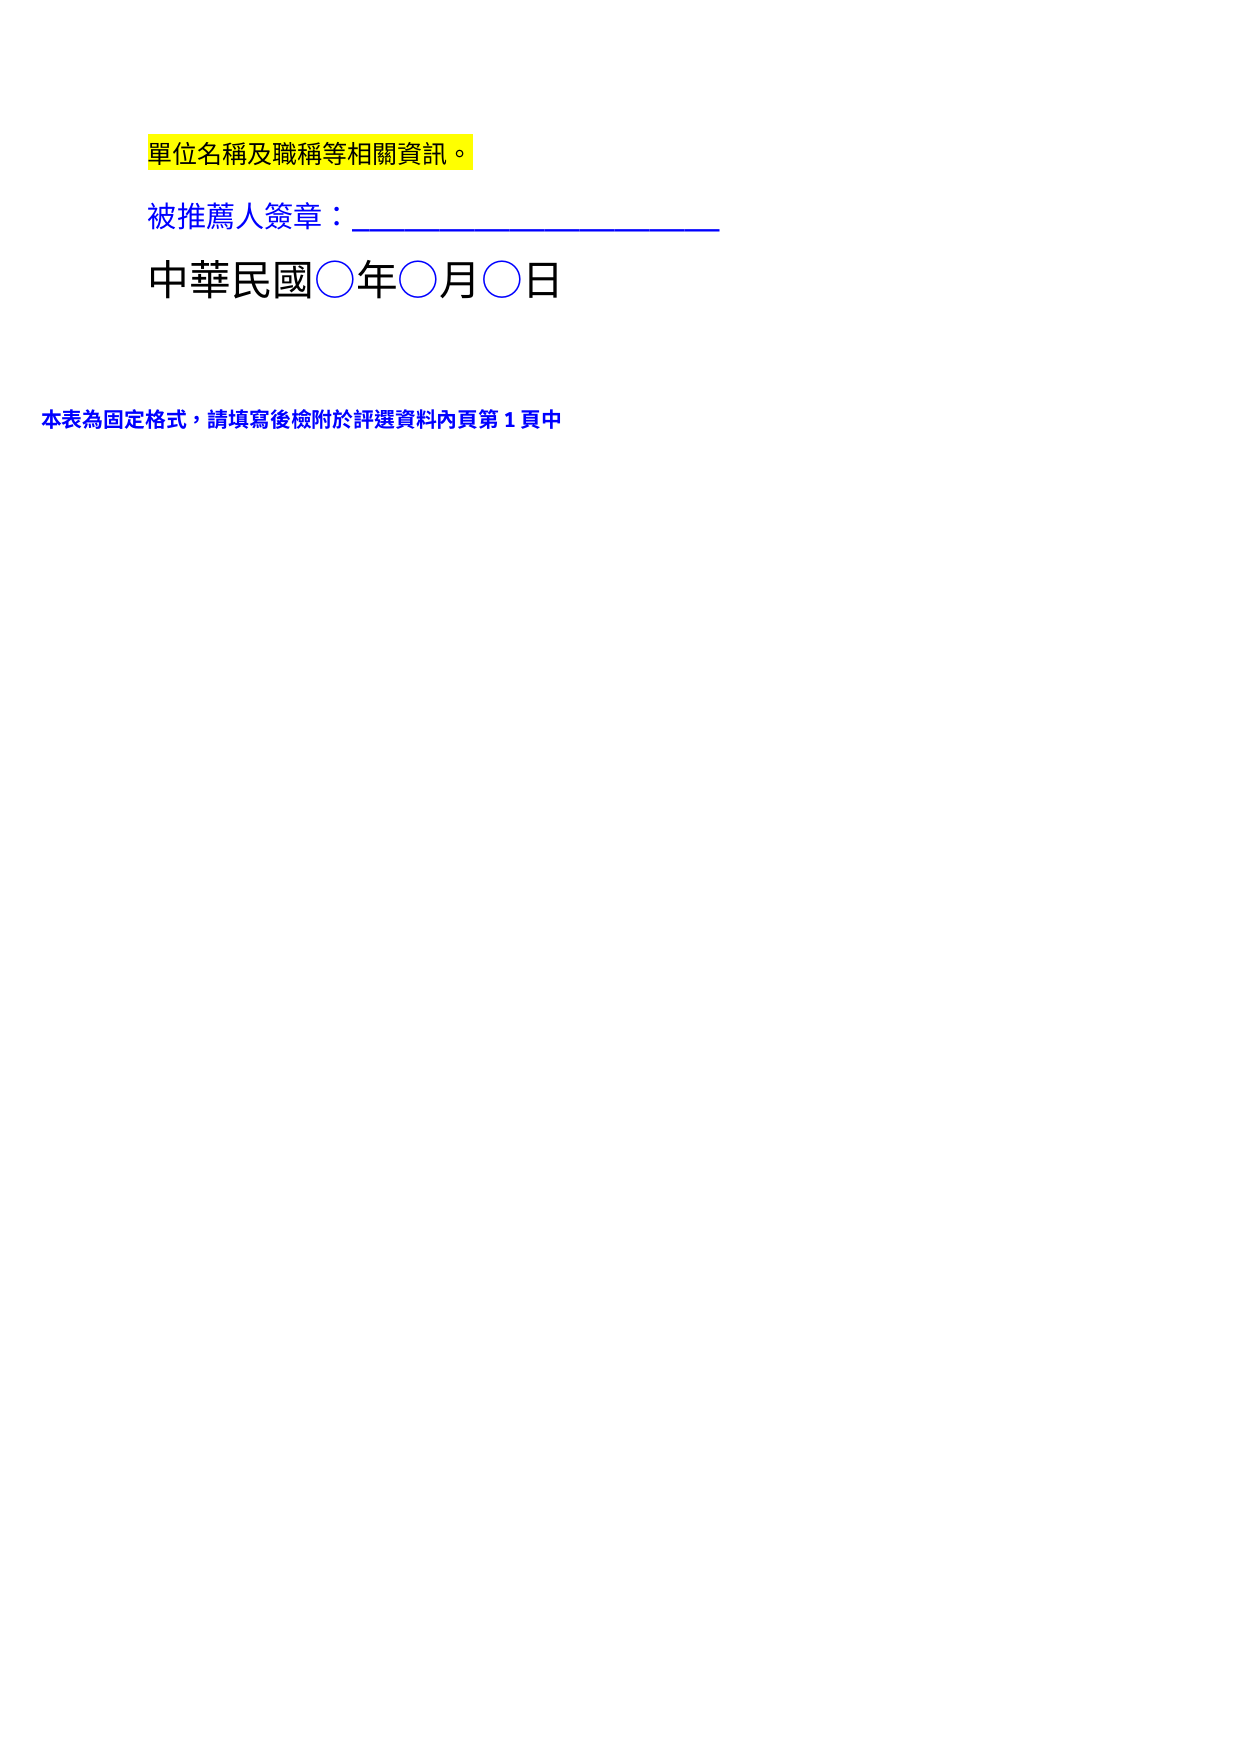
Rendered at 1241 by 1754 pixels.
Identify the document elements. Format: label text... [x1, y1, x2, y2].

text [26, 398, 605, 451]
text 中華民國○年○月○日 [148, 236, 1092, 298]
text 本表為固定格式，請填寫後檢附於評選資料內頁第1頁中 [41, 406, 590, 433]
text 被推薦人簽章：_____________________ [148, 173, 1092, 236]
text 單位名稱及職稱等相關資訊。 [148, 111, 1092, 173]
